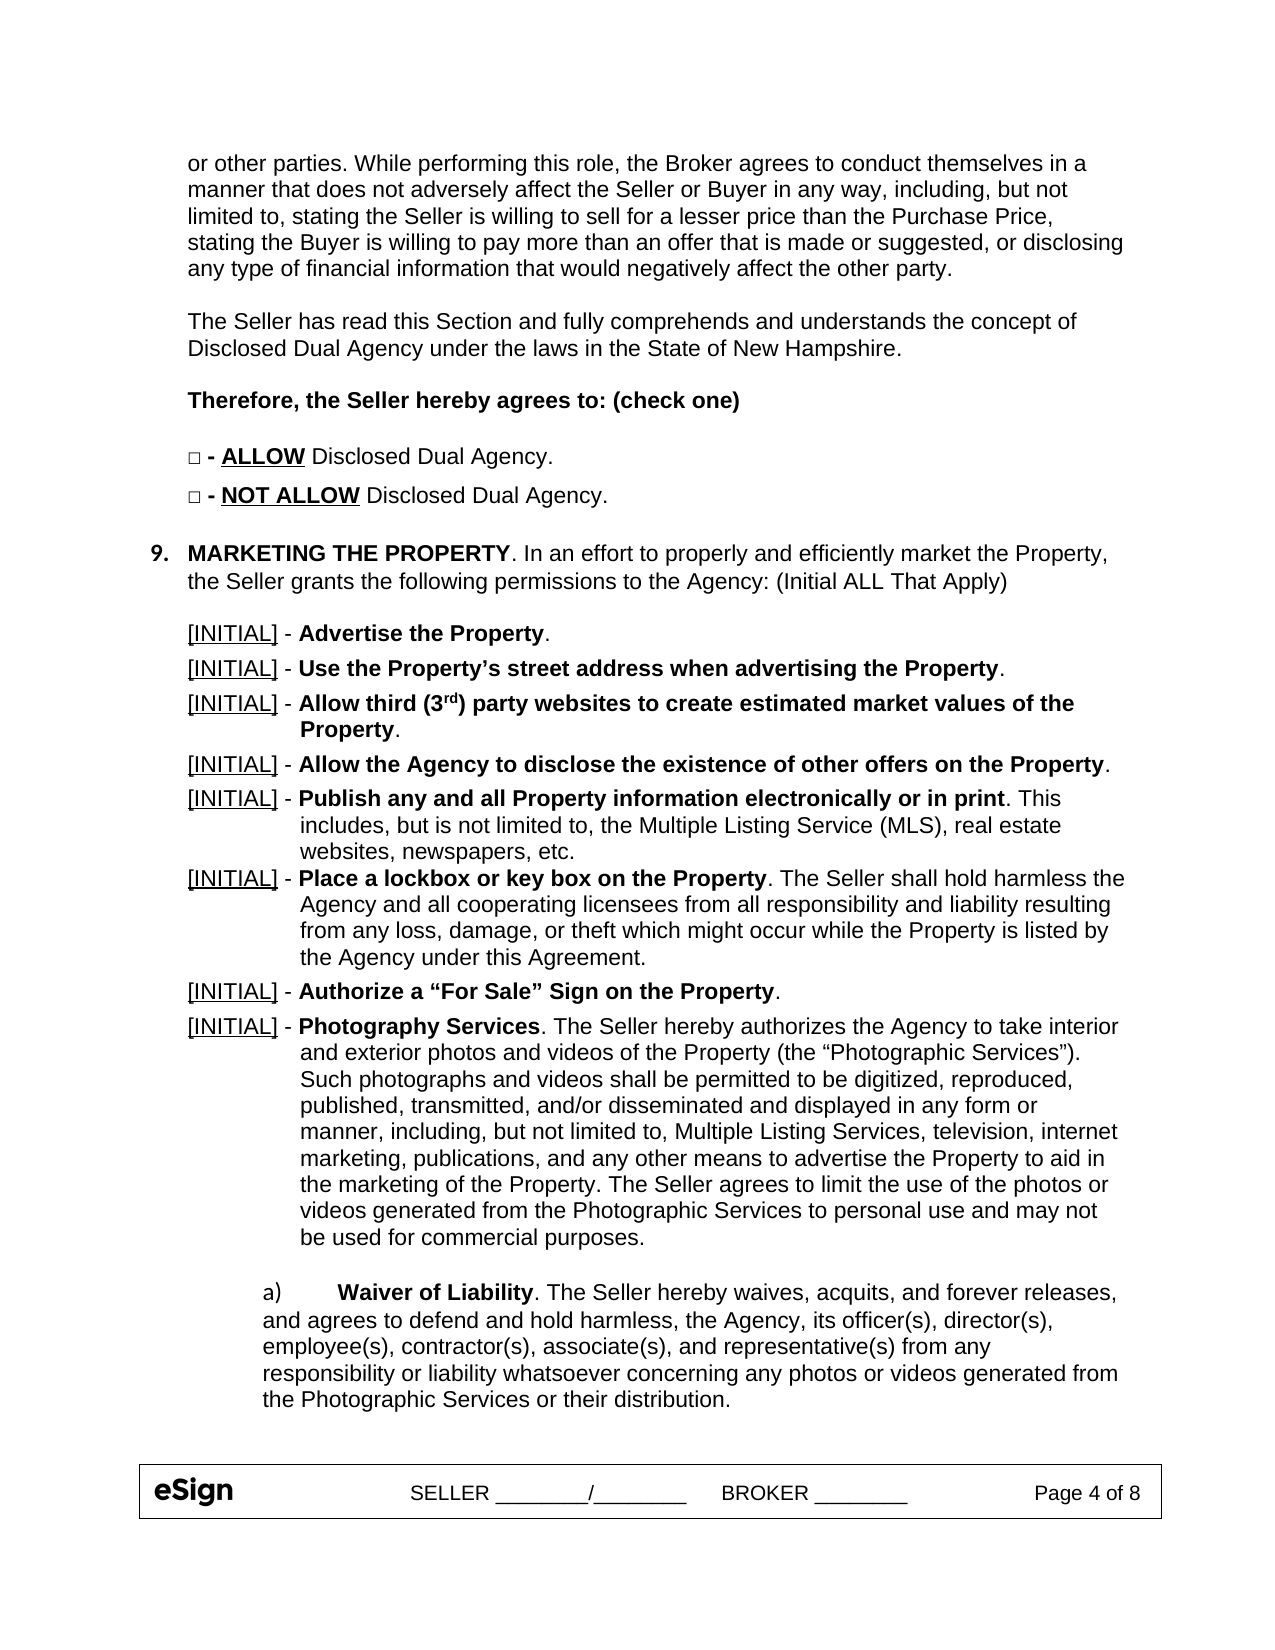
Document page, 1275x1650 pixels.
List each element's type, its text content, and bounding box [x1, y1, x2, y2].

list Therefore, the Seller hereby agrees to: (check one) [187, 387, 1125, 413]
list and exterior photos and videos of the Property (the “Photographic Services”). Such photographs and videos shall be permitted to be digitized, reproduced, published, transmitted, and/or disseminated and displayed in any form or manner, including, but not limited to, Multiple Listing Services, television, internet marketing, publications, and any other means to advertise the Property to aid in the marketing of the Property. The Seller agrees to limit the use of the photos or videos generated from the Photographic Services to personal use and may not be used for commercial purposes. [300, 1039, 1125, 1250]
list [INITIAL] - Advertise the Property. [187, 620, 1125, 647]
list [INITIAL] - Place a lockbox or key box on the Property. The Seller shall hold harmless the [187, 864, 1125, 891]
list Property. [262, 716, 1125, 742]
list [INITIAL] - Allow third (3rd) party websites to create estimated market values of the [187, 690, 1125, 716]
list MARKETING THE PROPERTY. In an effort to properly and efficiently market the Property, the Seller grants the following permissions to the Agency: (Initial ALL That Apply) [150, 537, 1125, 594]
list ☐ - NOT ALLOW Disclosed Dual Agency. [187, 479, 1125, 511]
list [INITIAL] - Photography Services. The Seller hereby authorizes the Agency to take interior [187, 1013, 1125, 1039]
list [INITIAL] - Publish any and all Property information electronically or in print. This [187, 785, 1125, 812]
list includes, but is not limited to, the Multiple Listing Service (MLS), real estate websites, newspapers, etc. [300, 812, 1125, 864]
list ☐ - ALLOW Disclosed Dual Agency. [187, 440, 1125, 471]
list Agency and all cooperating licensees from all responsibility and liability resulting from any loss, damage, or theft which might occur while the Property is listed by the Agency under this Agreement. [300, 891, 1125, 970]
list Waiver of Liability. The Seller hereby waives, acquits, and forever releases, and agrees to defend and hold harmless, the Agency, its officer(s), director(s), employee(s), contractor(s), associate(s), and representative(s) from any responsibility or liability whatsoever concerning any photos or videos generated from the Photographic Services or their distribution. [262, 1276, 1125, 1412]
list [INITIAL] - Authorize a “For Sale” Sign on the Property. [187, 978, 1125, 1004]
list [INITIAL] - Use the Property’s street address when advertising the Property. [187, 655, 1125, 681]
list The Seller has read this Section and fully comprehends and understands the concept of Disclosed Dual Agency under the laws in the State of New Hampshire. [187, 308, 1125, 361]
list [INITIAL] - Allow the Agency to disclose the existence of other offers on the Property. [187, 751, 1125, 777]
list or other parties. While performing this role, the Broker agrees to conduct themselves in a manner that does not adversely affect the Seller or Buyer in any way, including, but not limited to, stating the Seller is willing to sell for a lesser price than the Purchase Price, stating the Buyer is willing to pay more than an offer that is made or suggested, or disclosing any type of financial information that would negatively affect the other party. [150, 150, 1125, 282]
